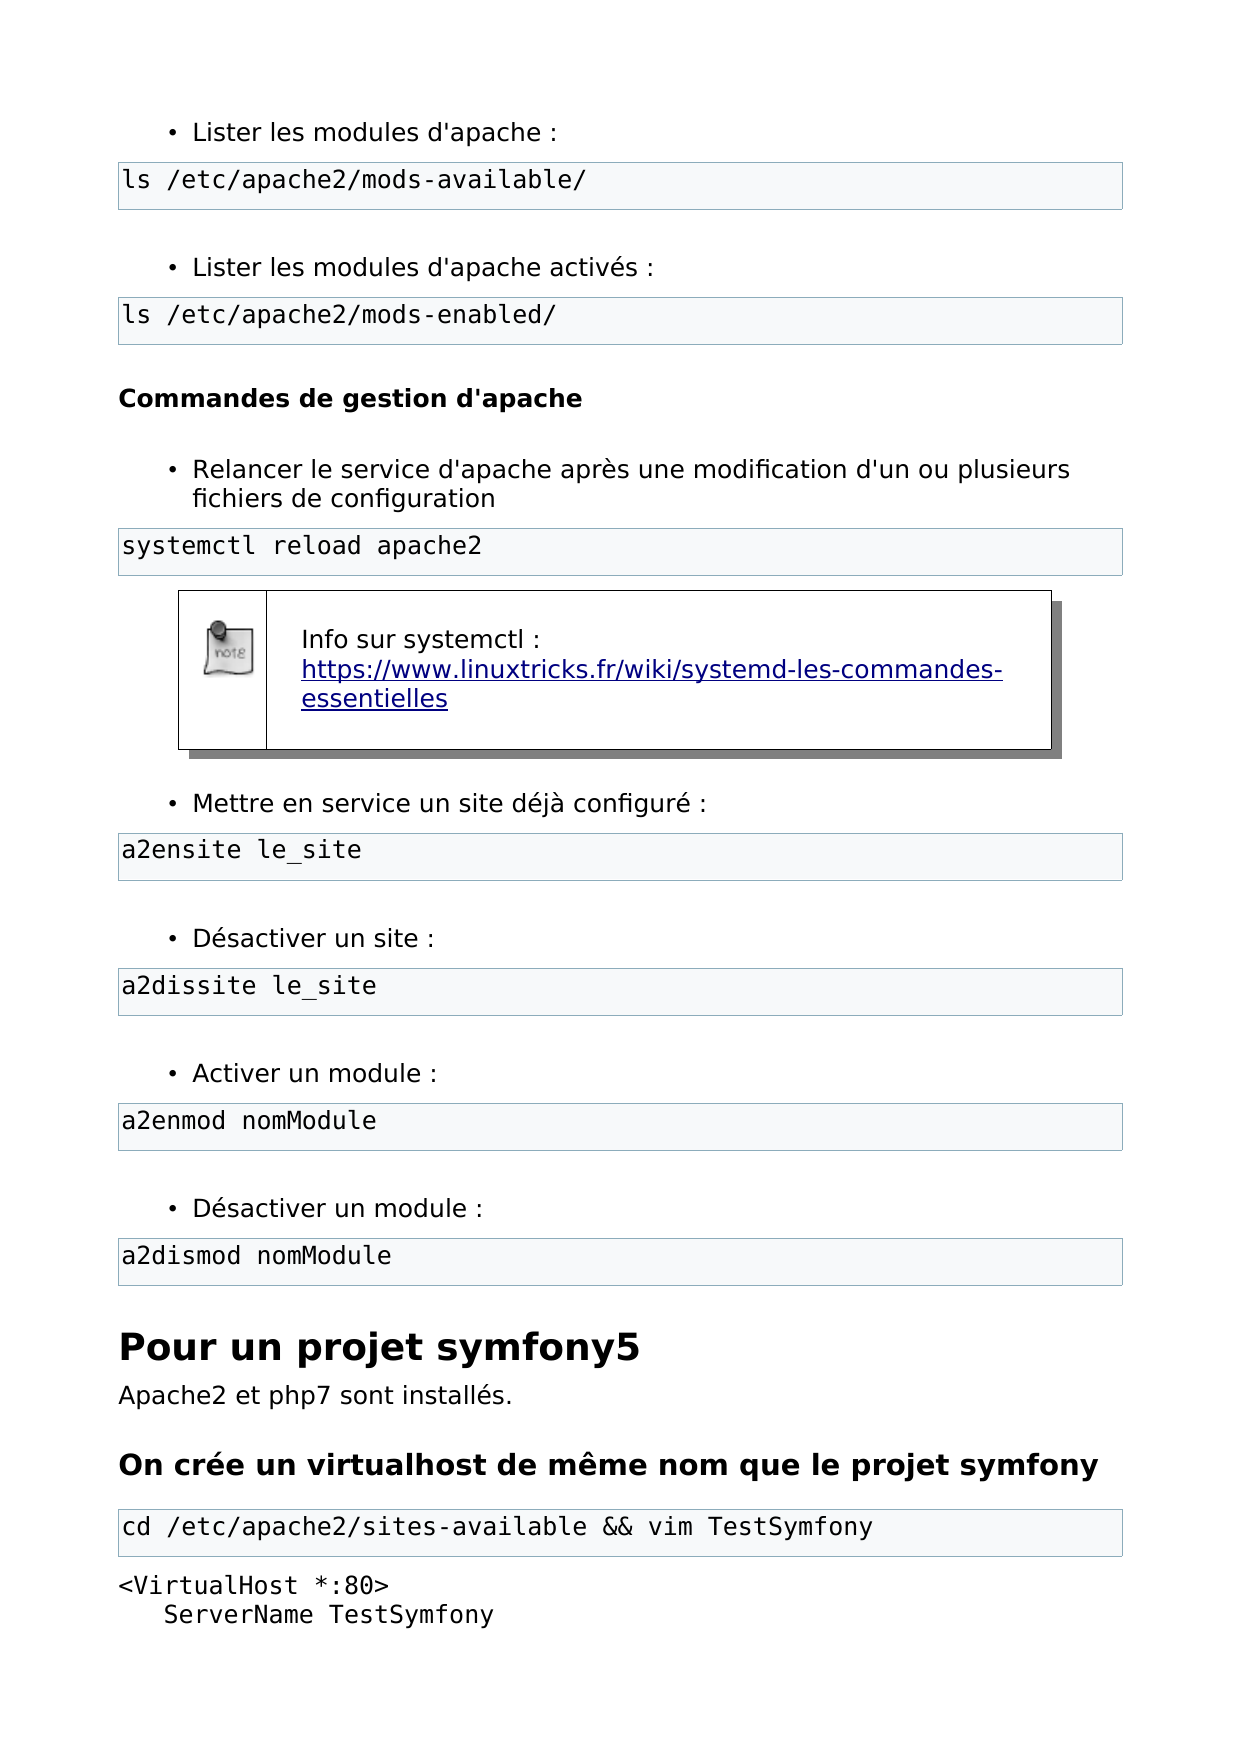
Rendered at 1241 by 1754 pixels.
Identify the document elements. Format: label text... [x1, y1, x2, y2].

list Lister les modules d'apache activés : [177, 253, 1122, 282]
table_header a2dissite le_site [119, 969, 1122, 1015]
picture [190, 613, 266, 689]
subtitle Commandes de gestion d'apache [118, 384, 1122, 413]
list Relancer le service d'apache après une modification d'un ou plusieurs fichiers de configuration [177, 455, 1122, 513]
table_header ls /etc/apache2/mods-enabled/ [119, 298, 1122, 344]
table_header a2enmod nomModule [119, 1104, 1122, 1150]
list Désactiver un site : [177, 924, 1122, 953]
subtitle Pour un projet symfony5 [118, 1325, 1122, 1369]
list Activer un module : [177, 1059, 1122, 1088]
table_header [179, 591, 266, 748]
table_header ls /etc/apache2/mods-available/ [119, 163, 1122, 209]
table_header cd /etc/apache2/sites-available && vim TestSymfony [119, 1510, 1122, 1556]
list Désactiver un module : [177, 1194, 1122, 1223]
table_header systemctl reload apache2 [119, 529, 1122, 575]
list Lister les modules d'apache : [177, 118, 1122, 147]
subtitle On crée un virtualhost de même nom que le projet symfony [118, 1448, 1122, 1482]
table_header Info sur systemctl : https://www.linuxtricks.fr/wiki/systemd-les-commandes-essentielles [267, 591, 1051, 748]
table_header a2ensite le_site [119, 834, 1122, 879]
text <VirtualHost *:80> ServerName TestSymfony [118, 1571, 1122, 1629]
list Mettre en service un site déjà configuré : [177, 789, 1122, 818]
text Apache2 et php7 sont installés. [118, 1381, 1122, 1410]
table_header a2dismod nomModule [119, 1239, 1122, 1285]
